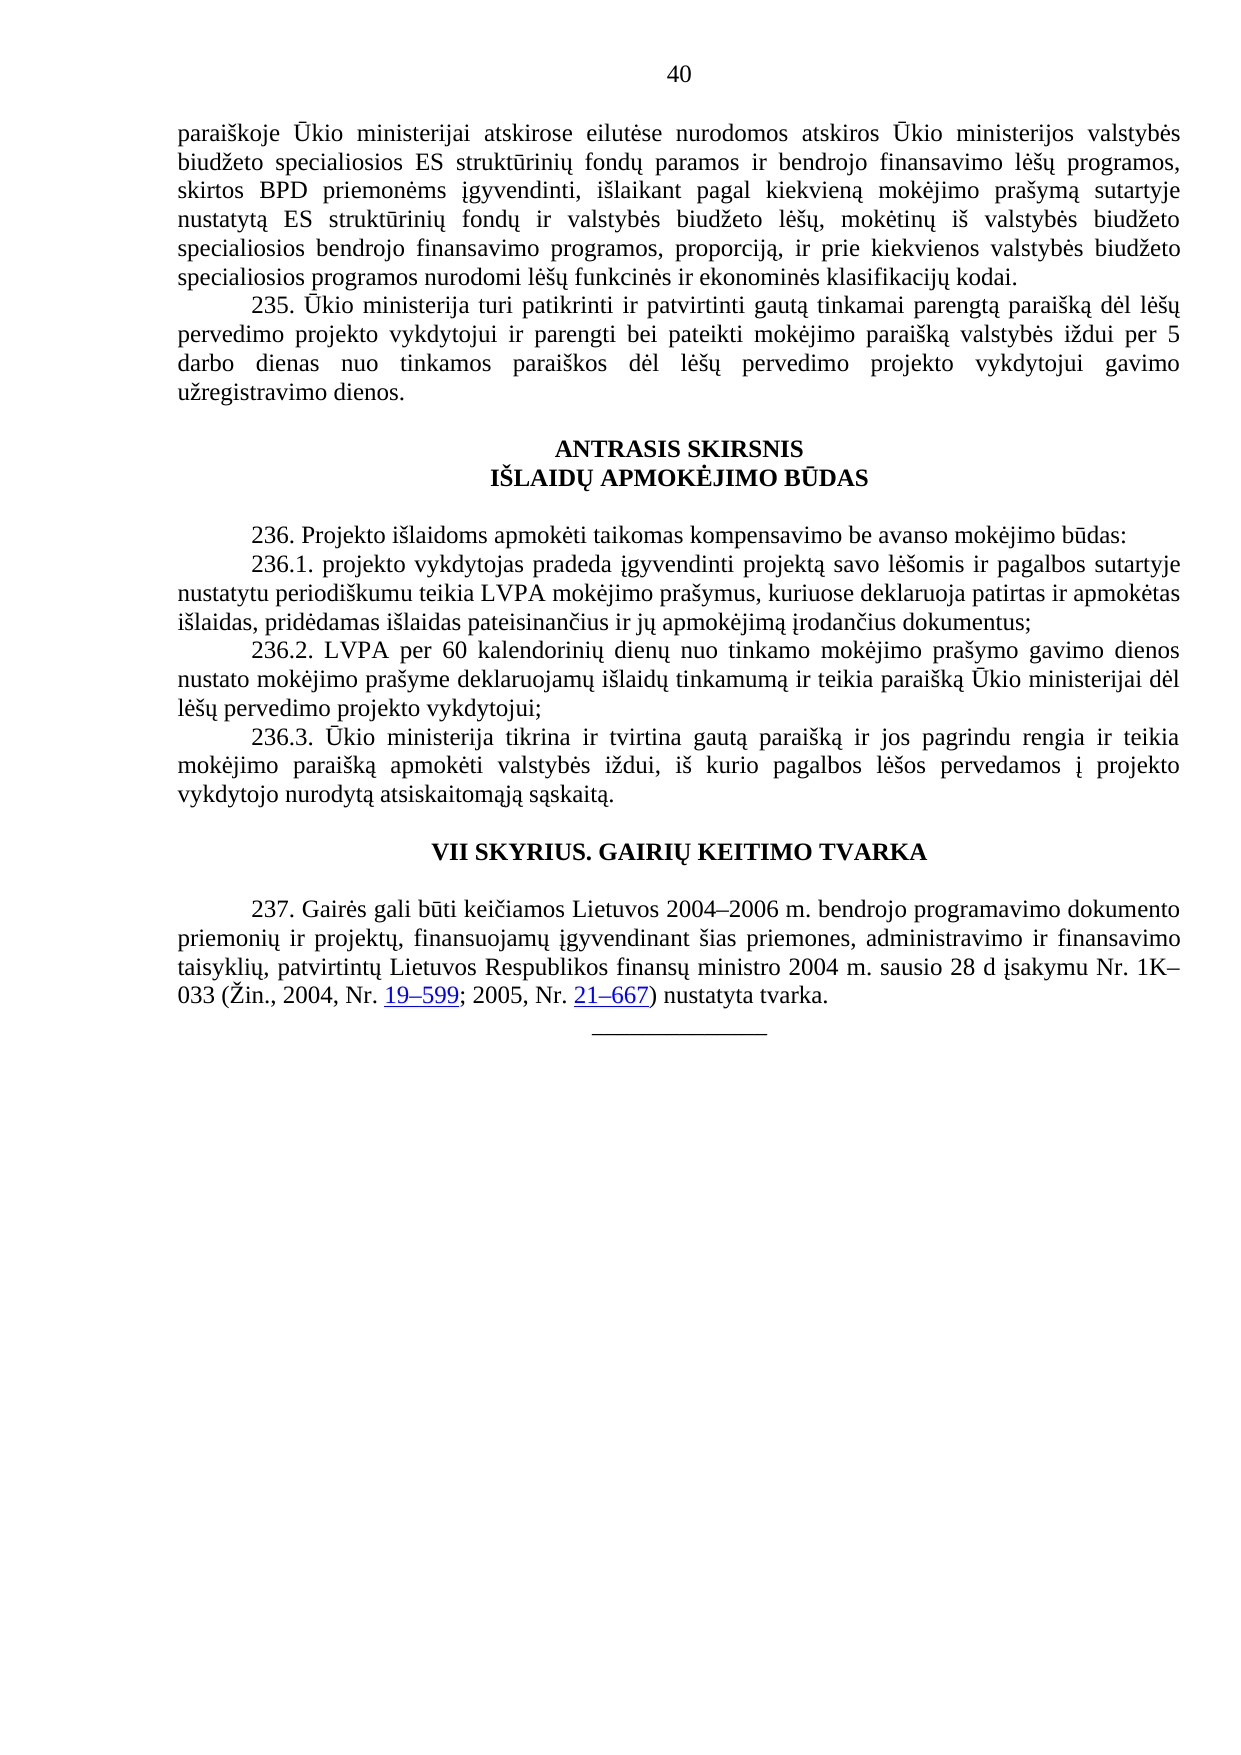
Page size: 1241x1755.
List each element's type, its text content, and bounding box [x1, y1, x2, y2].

text 237. Gairės gali būti keičiamos Lietuvos 2004–2006 m. bendrojo programavimo dokumento priemonių ir projektų, finansuojamų įgyvendinant šias priemones, administravimo ir finansavimo taisyklių, patvirtintų Lietuvos Respublikos finansų ministro 2004 m. sausio 28 d įsakymu Nr. 1K–033 (Žin., 2004, Nr. 19–599; 2005, Nr. 21–667) nustatyta tvarka. [177, 894, 1181, 1009]
text ______________ [177, 1009, 1181, 1038]
text 236. Projekto išlaidoms apmokėti taikomas kompensavimo be avanso mokėjimo būdas: [177, 521, 1181, 549]
text 235. Ūkio ministerija turi patikrinti ir patvirtinti gautą tinkamai parengtą paraišką dėl lėšų pervedimo projekto vykdytojui ir parengti bei pateikti mokėjimo paraišką valstybės iždui per 5 darbo dienas nuo tinkamos paraiškos dėl lėšų pervedimo projekto vykdytojui gavimo užregistravimo dienos. [177, 291, 1181, 406]
text 236.2. LVPA per 60 kalendorinių dienų nuo tinkamo mokėjimo prašymo gavimo dienos nustato mokėjimo prašyme deklaruojamų išlaidų tinkamumą ir teikia paraišką Ūkio ministerijai dėl lėšų pervedimo projekto vykdytojui; [177, 636, 1181, 722]
text 236.3. Ūkio ministerija tikrina ir tvirtina gautą paraišką ir jos pagrindu rengia ir teikia mokėjimo paraišką apmokėti valstybės iždui, iš kurio pagalbos lėšos pervedamos į projekto vykdytojo nurodytą atsiskaitomąją sąskaitą. [177, 722, 1181, 808]
text 236.1. projekto vykdytojas pradeda įgyvendinti projektą savo lėšomis ir pagalbos sutartyje nustatytu periodiškumu teikia LVPA mokėjimo prašymus, kuriuose deklaruoja patirtas ir apmokėtas išlaidas, pridėdamas išlaidas pateisinančius ir jų apmokėjimą įrodančius dokumentus; [177, 549, 1181, 636]
text ANTRASIS SKIRSNIS [177, 434, 1181, 463]
text IŠLAIDŲ APMOKĖJIMO BŪDAS [177, 463, 1181, 492]
text paraiškoje Ūkio ministerijai atskirose eilutėse nurodomos atskiros Ūkio ministerijos valstybės biudžeto specialiosios ES struktūrinių fondų paramos ir bendrojo finansavimo lėšų programos, skirtos BPD priemonėms įgyvendinti, išlaikant pagal kiekvieną mokėjimo prašymą sutartyje nustatytą ES struktūrinių fondų ir valstybės biudžeto lėšų, mokėtinų iš valstybės biudžeto specialiosios bendrojo finansavimo programos, proporciją, ir prie kiekvienos valstybės biudžeto specialiosios programos nurodomi lėšų funkcinės ir ekonominės klasifikacijų kodai. [177, 118, 1181, 291]
text VII SKYRIUS. GAIRIŲ KEITIMO TVARKA [177, 837, 1181, 866]
